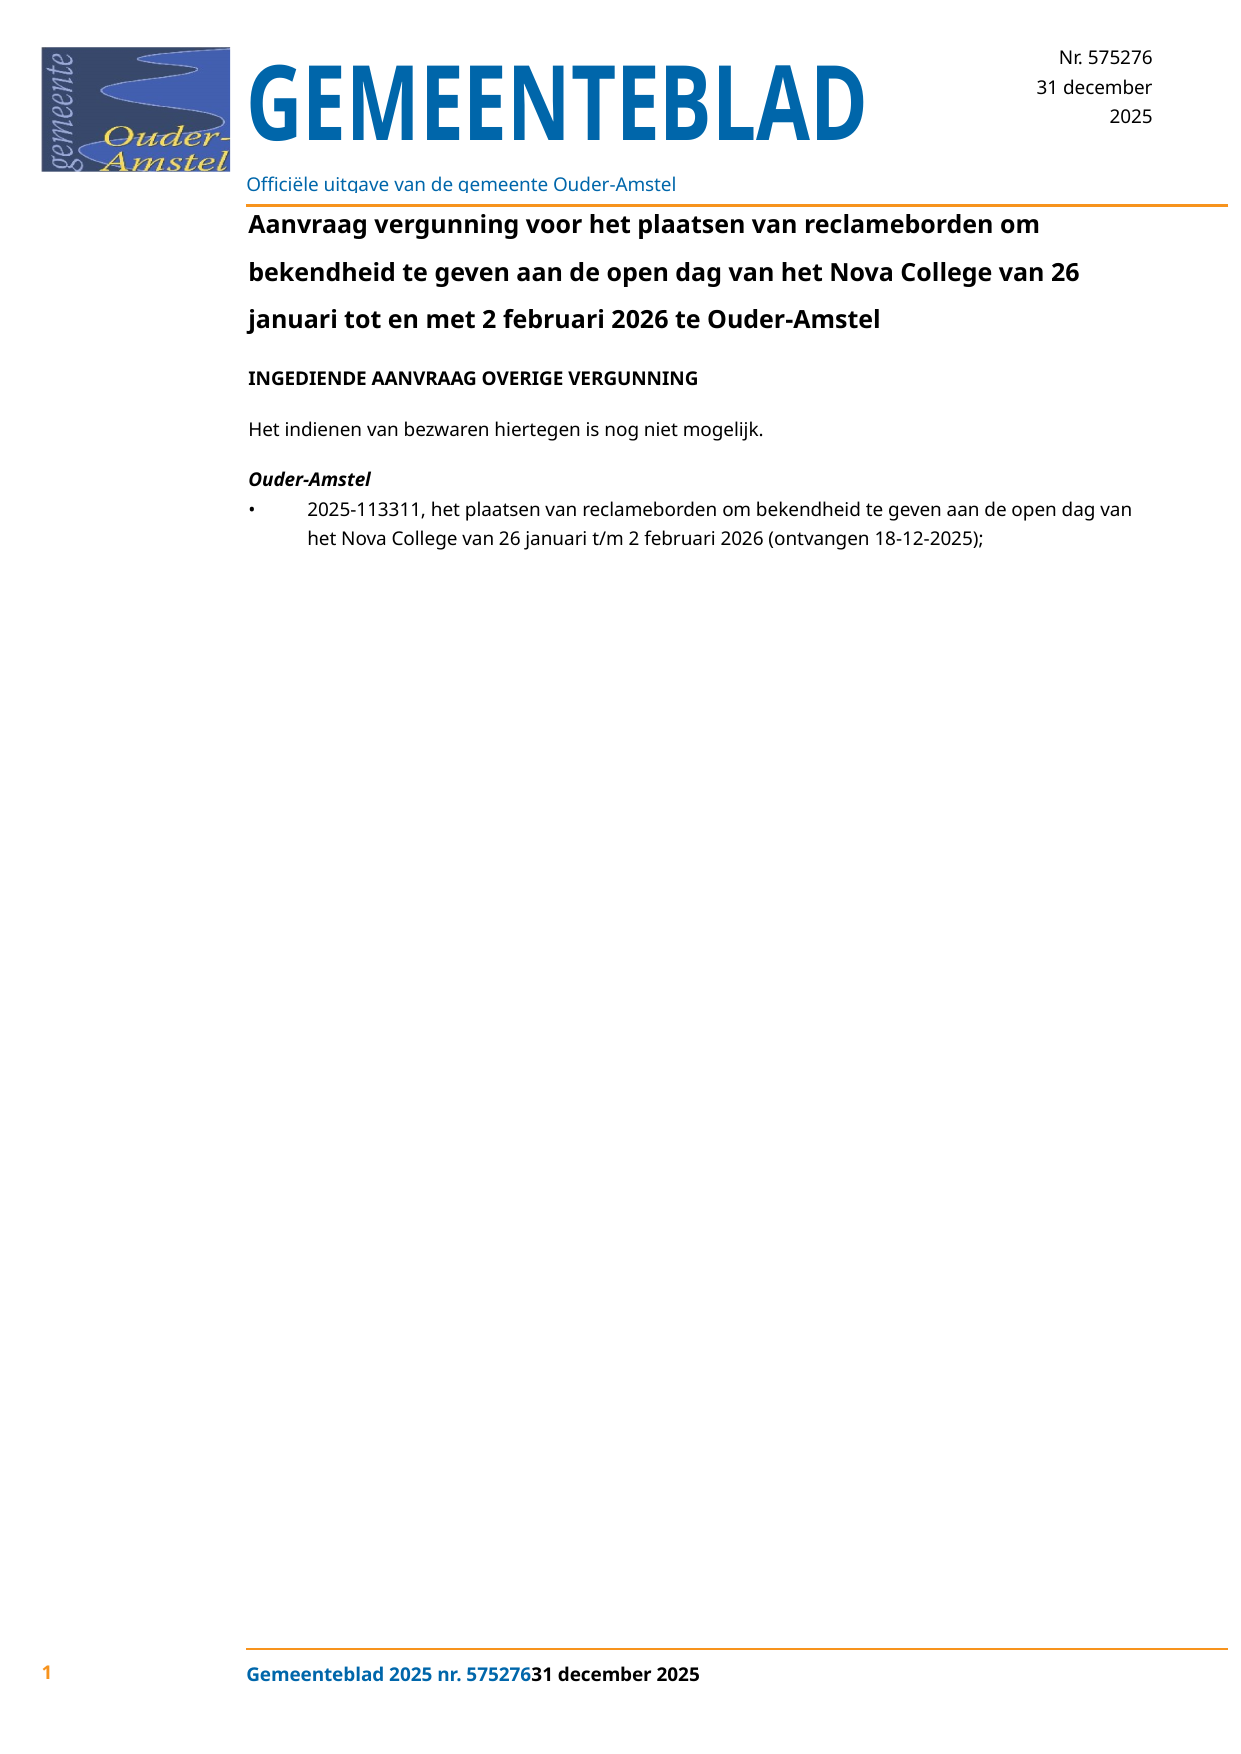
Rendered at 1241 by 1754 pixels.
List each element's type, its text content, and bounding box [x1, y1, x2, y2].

text INGEDIENDE AANVRAAG OVERIGE VERGUNNING [248, 366, 1152, 391]
text Aanvraag vergunning voor het plaatsen van reclameborden om bekendheid te geven aan de open dag van het Nova College van 26 januari tot en met 2 februari 2026 te Ouder-Amstel [248, 207, 1152, 336]
text Het indienen van bezwaren hiertegen is nog niet mogelijk. [248, 416, 1152, 442]
text Ouder-Amstel [248, 466, 1152, 492]
list 2025-113311, het plaatsen van reclameborden om bekendheid te geven aan de open dag van het Nova College van 26 januari t/m 2 februari 2026 (ontvangen 18-12-2025); [248, 496, 1152, 551]
picture [41, 47, 231, 172]
